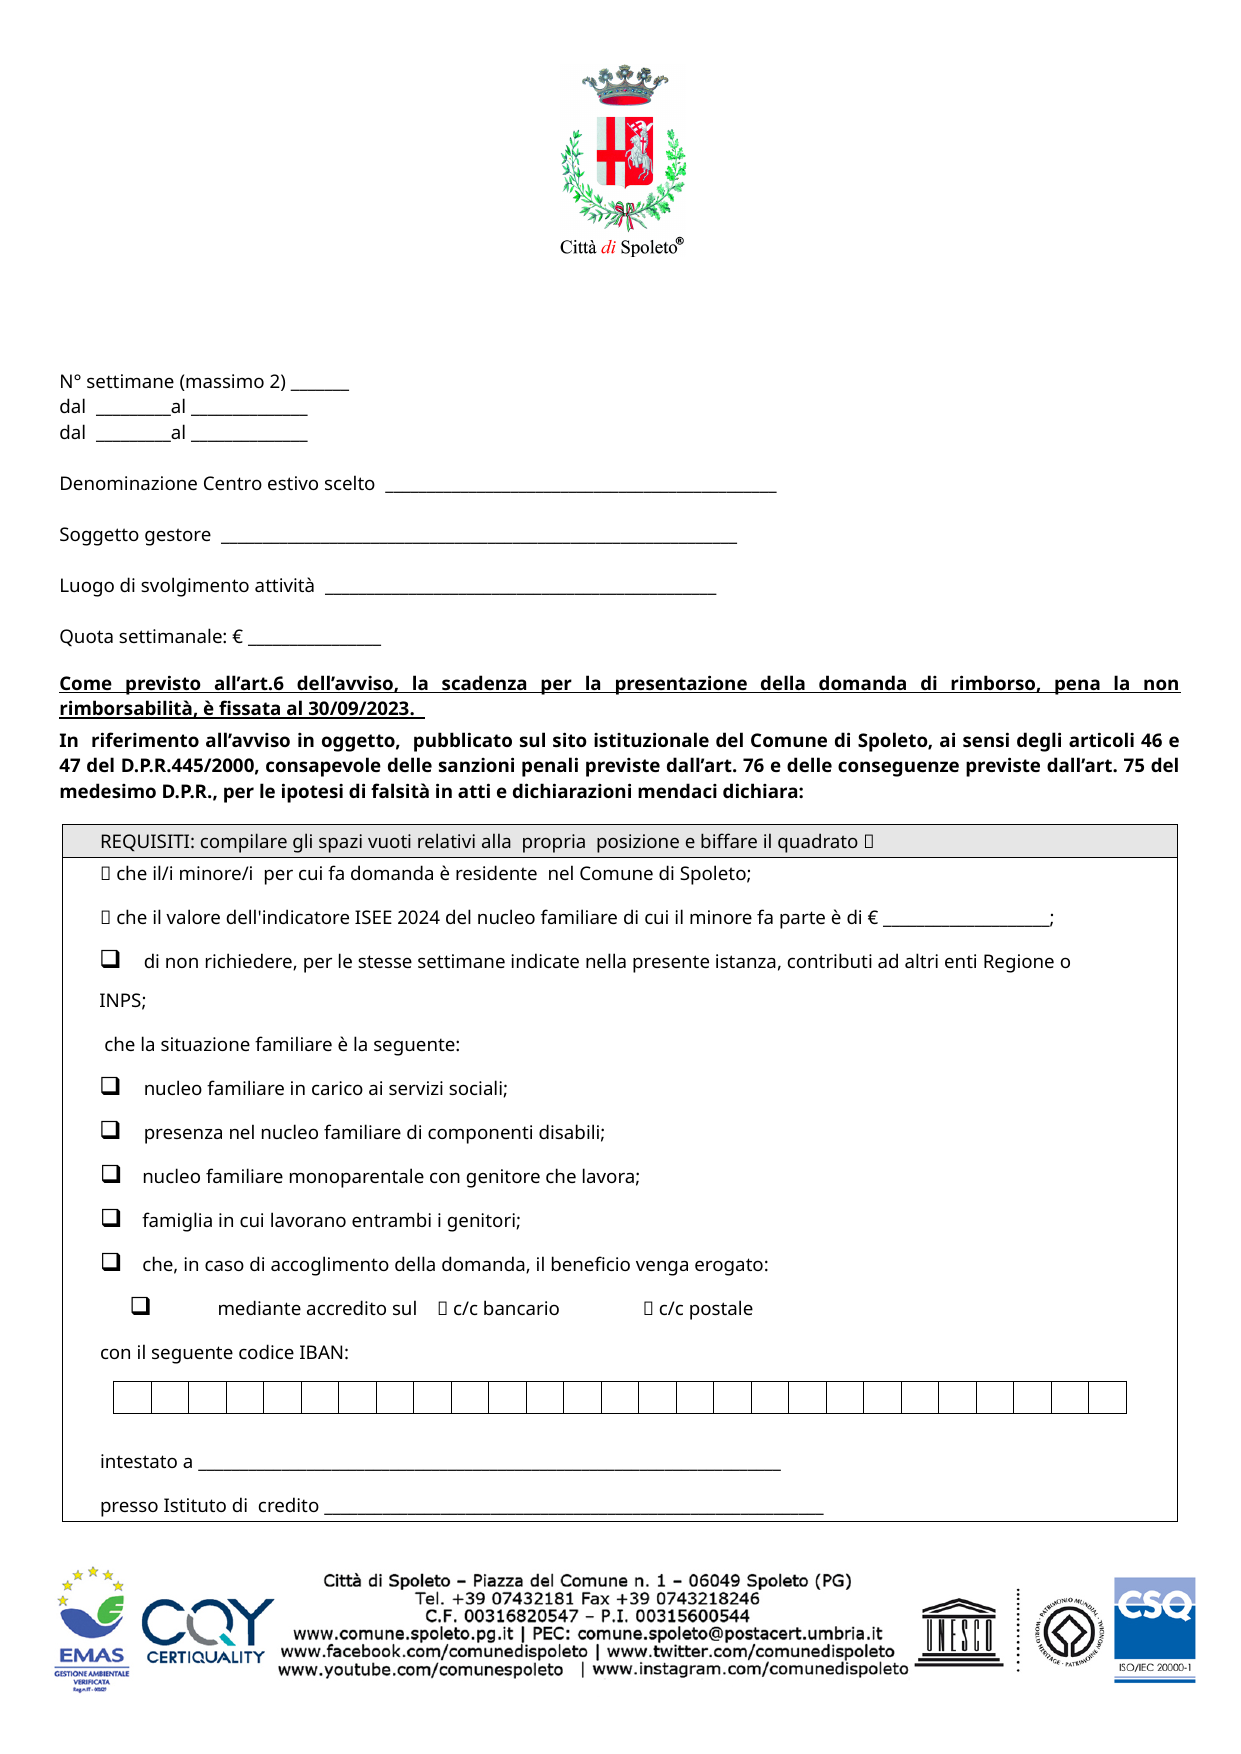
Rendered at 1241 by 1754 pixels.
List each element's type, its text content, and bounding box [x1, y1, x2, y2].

table_header [677, 1382, 713, 1413]
table_header [339, 1382, 376, 1413]
table_header [489, 1382, 526, 1413]
list dal _________al ______________ [59, 419, 1181, 445]
table_header [227, 1382, 263, 1413]
table_header [189, 1382, 226, 1413]
list N° settimane (massimo 2) _______ [59, 368, 1181, 394]
list Luogo di svolgimento attività _______________________________________________ [59, 572, 1181, 598]
table_header [264, 1382, 301, 1413]
list Soggetto gestore ______________________________________________________________ [59, 521, 1181, 547]
text rimborsabilità, è fissata al 30/09/2023. [59, 693, 1181, 721]
table_header [902, 1382, 938, 1413]
table_header [864, 1382, 901, 1413]
table_header [302, 1382, 338, 1413]
table_header [1089, 1382, 1126, 1413]
table_header [977, 1382, 1013, 1413]
table_header [1014, 1382, 1051, 1413]
table_header [639, 1382, 676, 1413]
table_header [752, 1382, 788, 1413]
table_header [1052, 1382, 1088, 1413]
text Come previsto all’art.6 dell’avviso, la scadenza per la presentazione della domanda di rimborso, pena la non [59, 670, 1181, 692]
table_header [827, 1382, 863, 1413]
table_cell  che il/i minore/i per cui fa domanda è residente nel Comune di Spoleto;  che il valore dell'indicatore ISEE 2024 del nucleo familiare di cui il minore fa parte è di € ____________________; di non richiedere, per le stesse settimane indicate nella presente istanza, contributi ad altri enti Regione o INPS; che la situazione familiare è la seguente: nucleo familiare in carico ai servizi sociali; presenza nel nucleo familiare di componenti disabili; nucleo familiare monoparentale con genitore che lavora; famiglia in cui lavorano entrambi i genitori; che, in caso di accoglimento della domanda, il beneficio venga erogato: mediante accredito sul  c/c bancario  c/c postale con il seguente codice IBAN: intestato a ______________________________________________________________________ presso Istituto di credito ____________________________________________________________ [63, 858, 1177, 1521]
table_header [377, 1382, 413, 1413]
text In riferimento all’avviso in oggetto, pubblicato sul sito istituzionale del Comune di Spoleto, ai sensi degli articoli 46 e 47 del D.P.R.445/2000, consapevole delle sanzioni penali previste dall’art. 76 e delle conseguenze previste dall’art. 75 del medesimo D.P.R., per le ipotesi di falsità in atti e dichiarazioni mendaci dichiara: [59, 727, 1181, 803]
table_header [939, 1382, 976, 1413]
table_header [152, 1382, 188, 1413]
table_header [789, 1382, 826, 1413]
table_header REQUISITI: compilare gli spazi vuoti relativi alla propria posizione e biffare il quadrato  [63, 825, 1177, 857]
table_header [452, 1382, 488, 1413]
list Quota settimanale: € ________________ [59, 623, 1181, 649]
list Denominazione Centro estivo scelto _______________________________________________ [59, 470, 1181, 496]
table_header [714, 1382, 751, 1413]
table_header [527, 1382, 563, 1413]
picture [41, 1563, 1199, 1697]
table_header [114, 1382, 151, 1413]
table_header [602, 1382, 638, 1413]
table_header [564, 1382, 601, 1413]
table_header [414, 1382, 451, 1413]
picture [560, 64, 687, 257]
list dal _________al ______________ [59, 394, 1181, 419]
